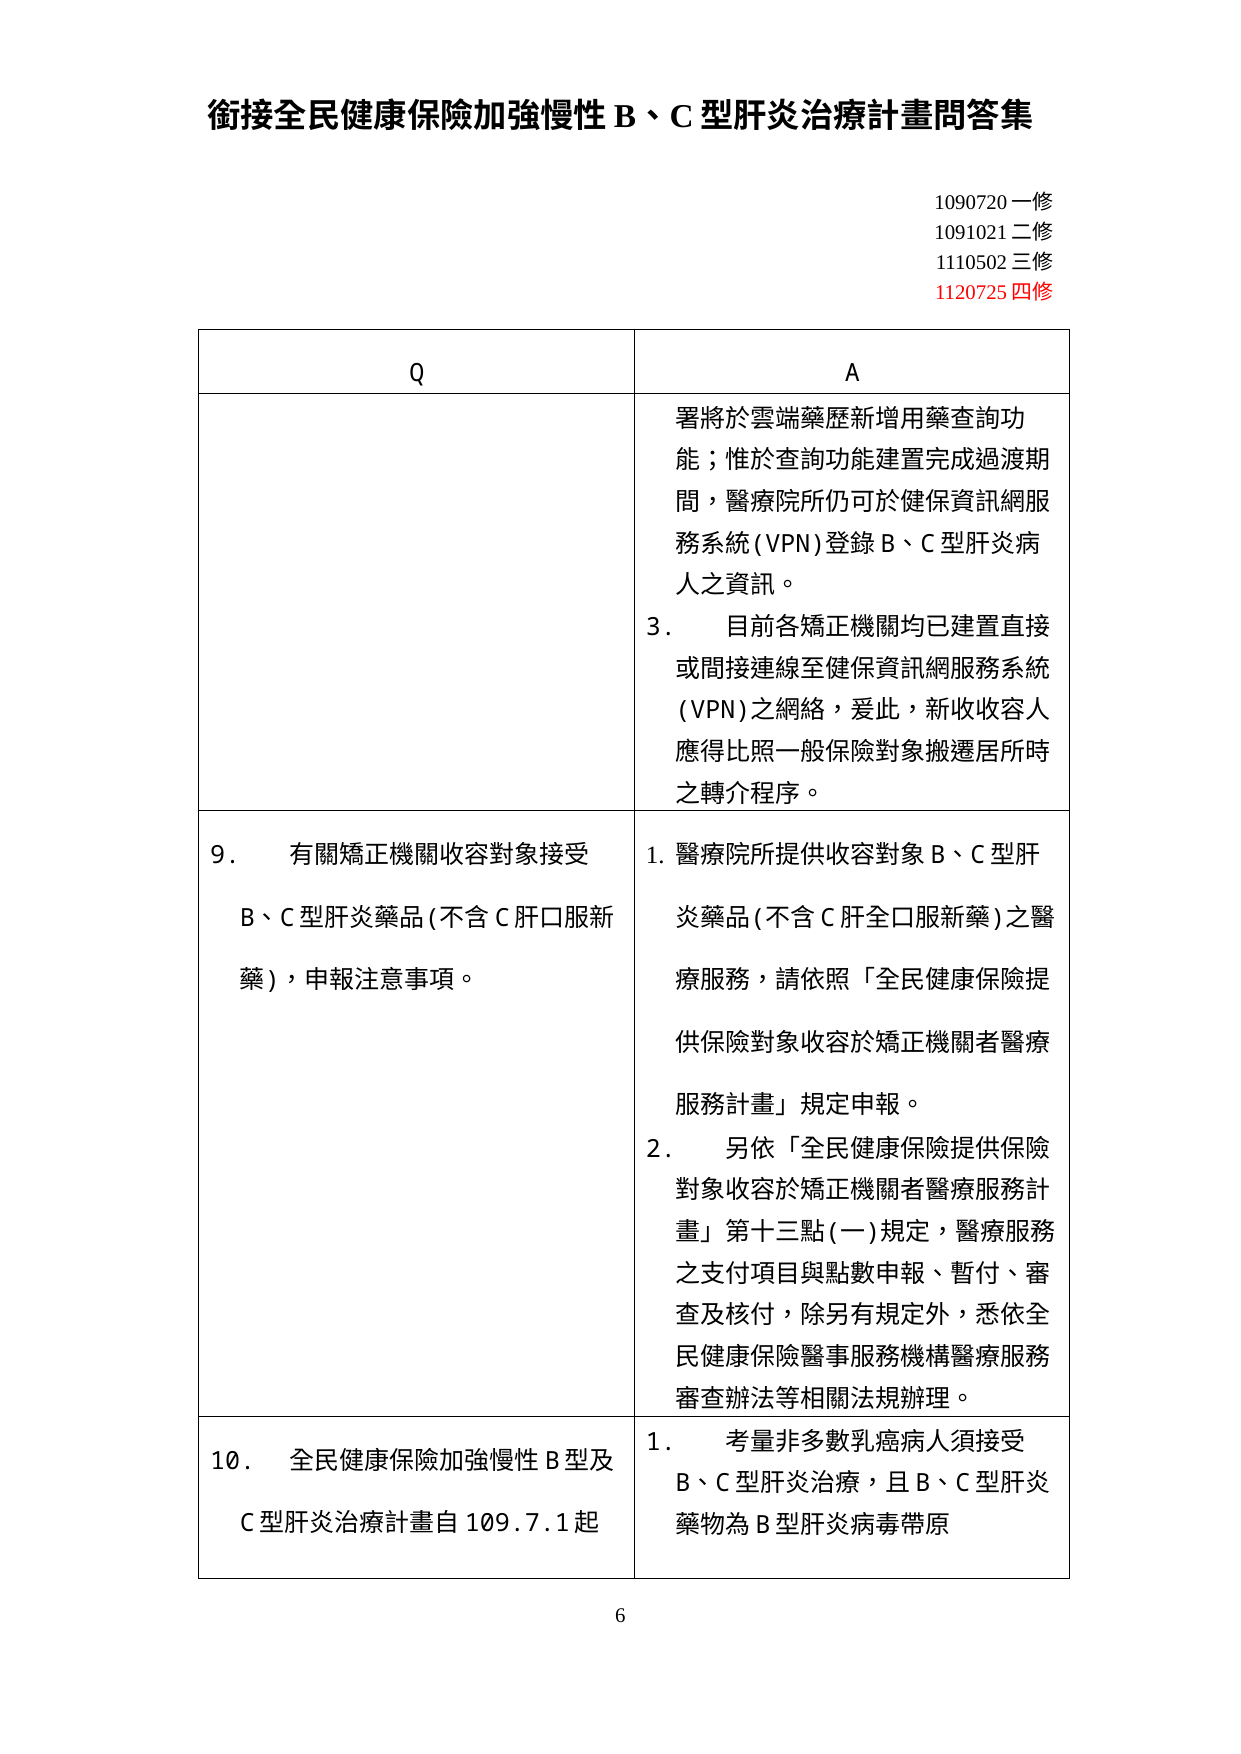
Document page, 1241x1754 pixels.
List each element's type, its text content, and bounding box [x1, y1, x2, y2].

table_cell 考量非多數乳癌病人須接受B、C型肝炎治療，且B、C型肝炎藥物為B型肝炎病毒帶原 [635, 1417, 1069, 1578]
table_header Q [199, 330, 634, 393]
table_header A [635, 330, 1069, 393]
table_cell 有關矯正機關收容對象接受B、C型肝炎藥品(不含C肝口服新藥)，申報注意事項。 [199, 811, 634, 1416]
table_cell 全民健康保險加強慢性B型及C型肝炎治療計畫自109.7.1起 [199, 1417, 634, 1578]
table_cell [199, 394, 634, 810]
table_cell 署將於雲端藥歷新增用藥查詢功能；惟於查詢功能建置完成過渡期間，醫療院所仍可於健保資訊網服務系統(VPN)登錄B、C型肝炎病人之資訊。 目前各矯正機關均已建置直接或間接連線至健保資訊網服務系統(VPN)之網絡，爰此，新收收容人應得比照一般保險對象搬遷居所時之轉介程序。 [635, 394, 1069, 810]
table_cell 醫療院所提供收容對象B、C型肝炎藥品(不含C肝全口服新藥)之醫療服務，請依照「全民健康保險提供保險對象收容於矯正機關者醫療服務計畫」規定申報。 另依「全民健康保險提供保險對象收容於矯正機關者醫療服務計畫」第十三點(一)規定，醫療服務之支付項目與點數申報、暫付、審查及核付，除另有規定外，悉依全民健康保險醫事服務機構醫療服務審查辦法等相關法規辦理。 [635, 811, 1069, 1416]
